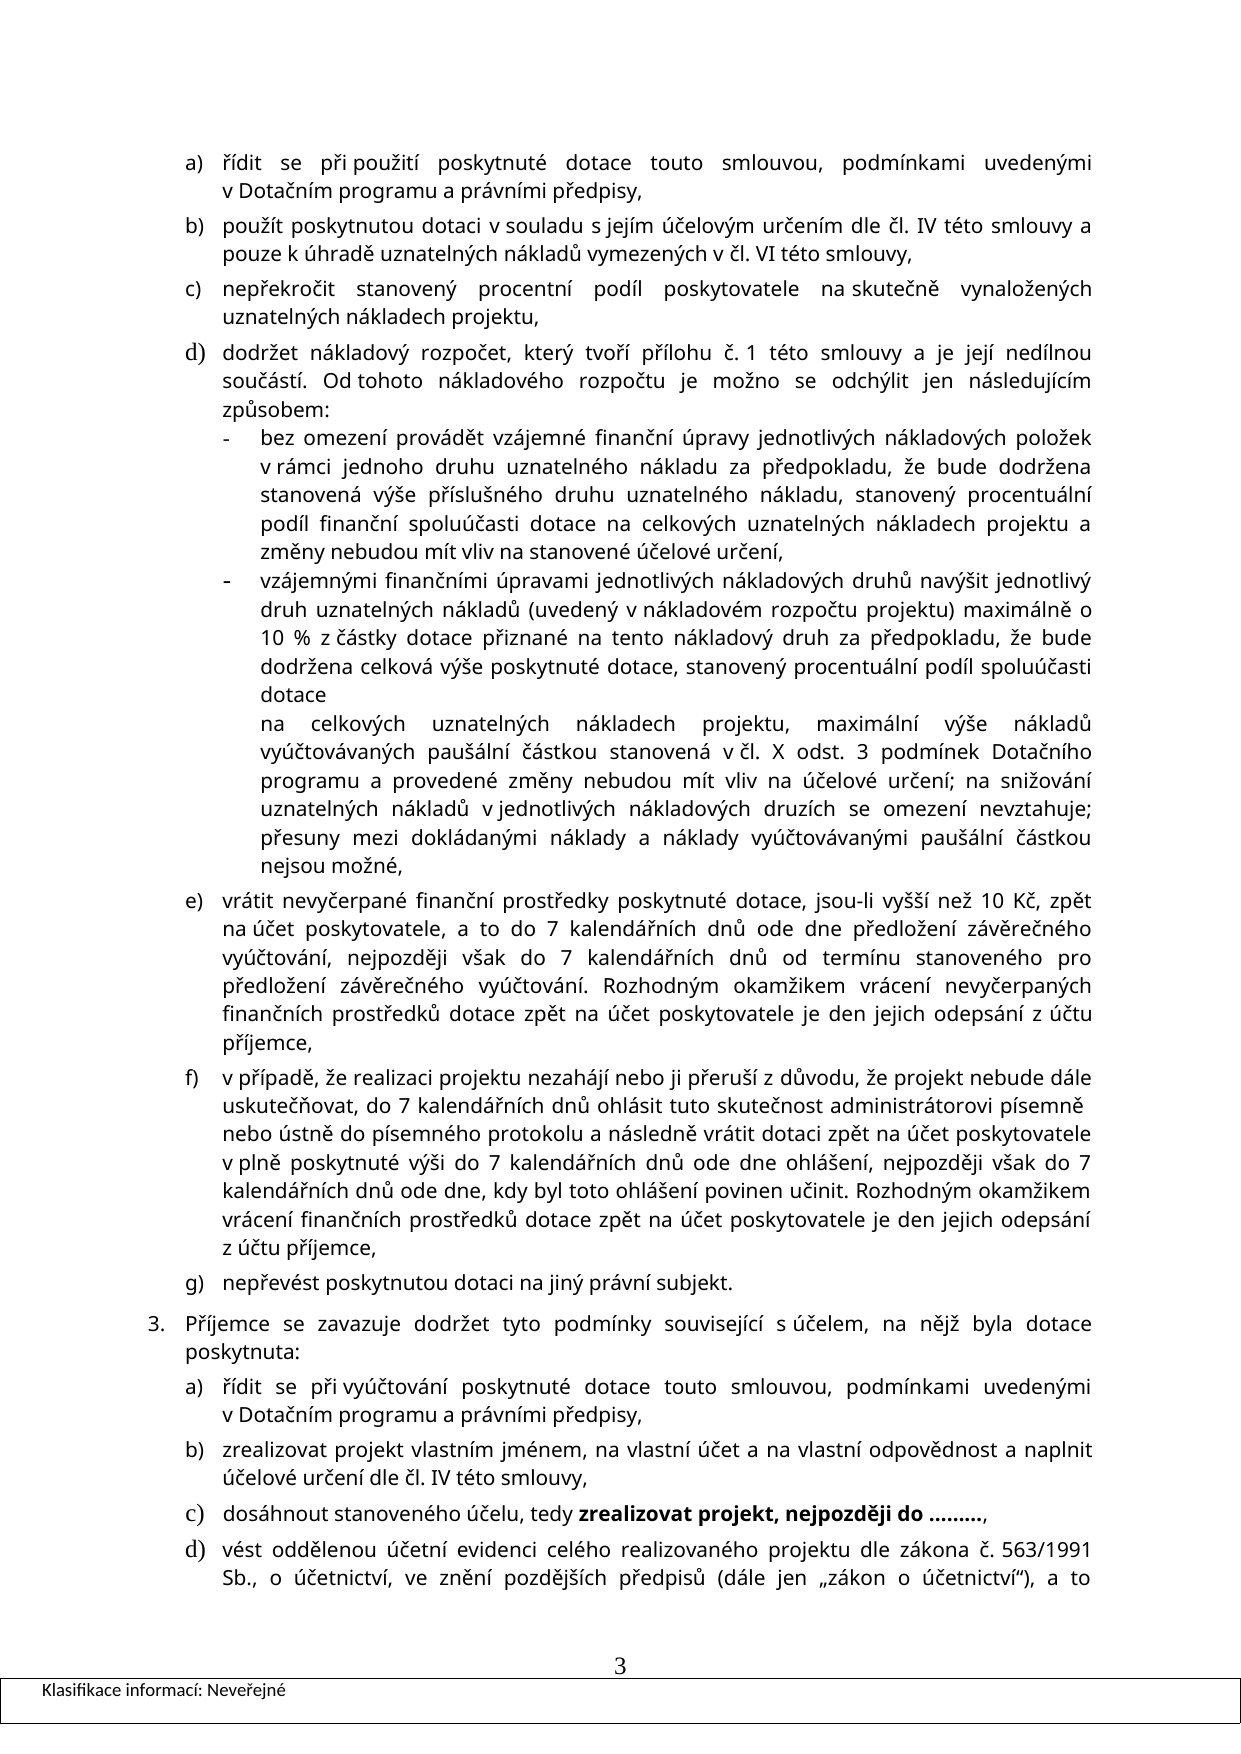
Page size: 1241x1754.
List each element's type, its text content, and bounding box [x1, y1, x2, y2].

list řídit se při použití poskytnuté dotace touto smlouvou, podmínkami uvedenými v Dotačním programu a právními předpisy, [185, 148, 1092, 204]
list bez omezení provádět vzájemné finanční úpravy jednotlivých nákladových položek v rámci jednoho druhu uznatelného nákladu za předpokladu, že bude dodržena stanovená výše příslušného druhu uznatelného nákladu, stanovený procentuální podíl finanční spoluúčasti dotace na celkových uznatelných nákladech projektu a změny nebudou mít vliv na stanovené účelové určení, [223, 423, 1092, 566]
list dodržet nákladový rozpočet, který tvoří přílohu č. 1 této smlouvy a je její nedílnou součástí. Od tohoto nákladového rozpočtu je možno se odchýlit jen následujícím způsobem: [185, 337, 1092, 423]
list vést oddělenou účetní evidenci celého realizovaného projektu dle zákona č. 563/1991 Sb., o účetnictví, ve znění pozdějších předpisů (dále jen „zákon o účetnictví“), a to [185, 1534, 1092, 1592]
list řídit se při vyúčtování poskytnuté dotace touto smlouvou, podmínkami uvedenými v Dotačním programu a právními předpisy, [185, 1372, 1092, 1429]
list nepřevést poskytnutou dotaci na jiný právní subjekt. [185, 1268, 1092, 1296]
list v případě, že realizaci projektu nezahájí nebo ji přeruší z důvodu, že projekt nebude dále uskutečňovat, do 7 kalendářních dnů ohlásit tuto skutečnost administrátorovi písemně nebo ústně do písemného protokolu a následně vrátit dotaci zpět na účet poskytovatele v plně poskytnuté výši do 7 kalendářních dnů ode dne ohlášení, nejpozději však do 7 kalendářních dnů ode dne, kdy byl toto ohlášení povinen učinit. Rozhodným okamžikem vrácení finančních prostředků dotace zpět na účet poskytovatele je den jejich odepsání z účtu příjemce, [185, 1063, 1092, 1262]
list dosáhnout stanoveného účelu, tedy zrealizovat projekt, nejpozději do ………, [185, 1498, 1092, 1528]
list nepřekročit stanovený procentní podíl poskytovatele na skutečně vynaložených uznatelných nákladech projektu, [185, 274, 1092, 331]
list Příjemce se zavazuje dodržet tyto podmínky související s účelem, na nějž byla dotace poskytnuta: [148, 1309, 1092, 1366]
list vzájemnými finančními úpravami jednotlivých nákladových druhů navýšit jednotlivý druh uznatelných nákladů (uvedený v nákladovém rozpočtu projektu) maximálně o 10 % z částky dotace přiznané na tento nákladový druh za předpokladu, že bude dodržena celková výše poskytnuté dotace, stanovený procentuální podíl spoluúčasti dotace na celkových uznatelných nákladech projektu, maximální výše nákladů vyúčtovávaných paušální částkou stanovená v čl. X odst. 3 podmínek Dotačního programu a provedené změny nebudou mít vliv na účelové určení; na snižování uznatelných nákladů v jednotlivých nákladových druzích se omezení nevztahuje; přesuny mezi dokládanými náklady a náklady vyúčtovávanými paušální částkou nejsou možné, [223, 566, 1092, 879]
list vrátit nevyčerpané finanční prostředky poskytnuté dotace, jsou-li vyšší než 10 Kč, zpět na účet poskytovatele, a to do 7 kalendářních dnů ode dne předložení závěrečného vyúčtování, nejpozději však do 7 kalendářních dnů od termínu stanoveného pro předložení závěrečného vyúčtování. Rozhodným okamžikem vrácení nevyčerpaných finančních prostředků dotace zpět na účet poskytovatele je den jejich odepsání z účtu příjemce, [185, 886, 1092, 1056]
list zrealizovat projekt vlastním jménem, na vlastní účet a na vlastní odpovědnost a naplnit účelové určení dle čl. IV této smlouvy, [185, 1435, 1092, 1492]
list použít poskytnutou dotaci v souladu s jejím účelovým určením dle čl. IV této smlouvy a pouze k úhradě uznatelných nákladů vymezených v čl. VI této smlouvy, [185, 211, 1092, 268]
